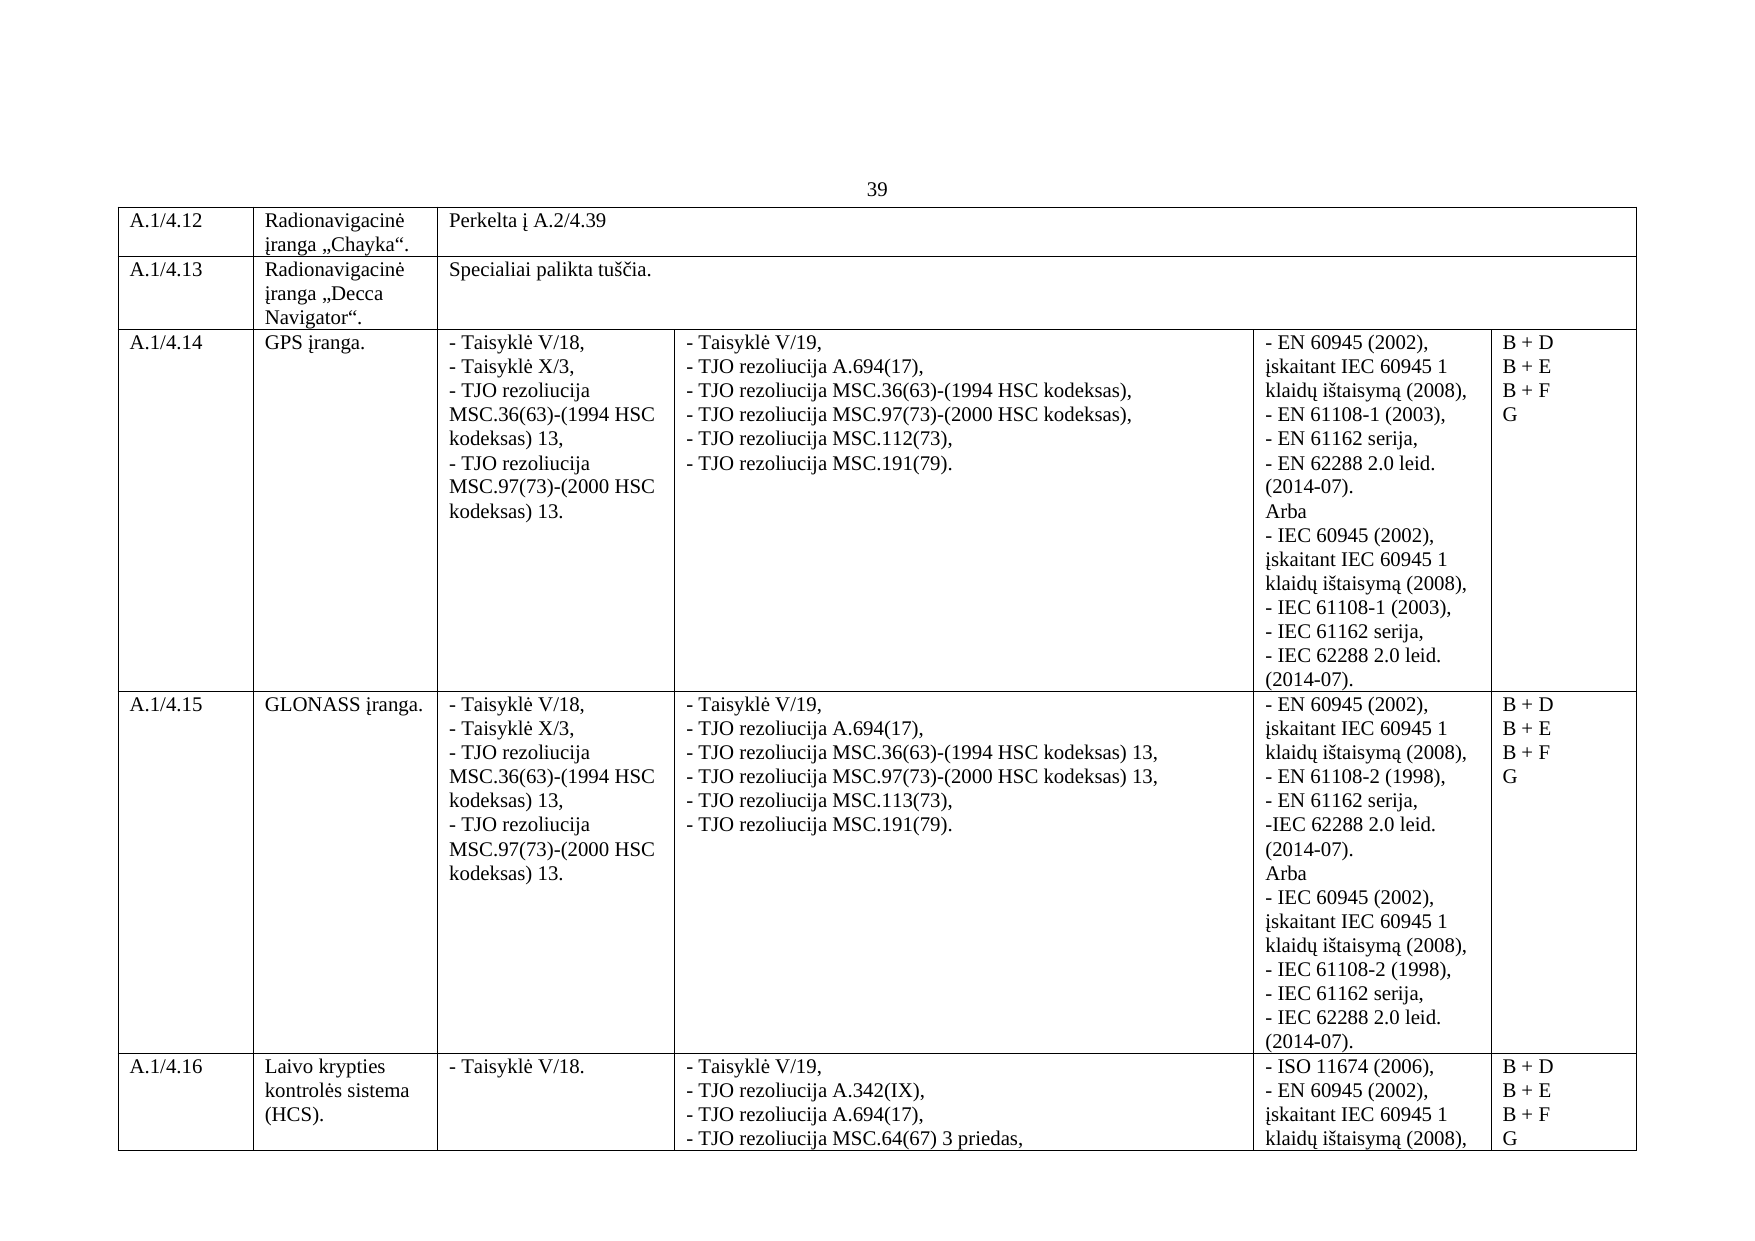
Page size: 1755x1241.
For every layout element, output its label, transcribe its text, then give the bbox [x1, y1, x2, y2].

table_cell - ISO 11674 (2006), - EN 60945 (2002), įskaitant IEC 60945 1 klaidų ištaisymą (2008), [1254, 1054, 1491, 1150]
table_cell - Taisyklė V/18, - Taisyklė X/3, - TJO rezoliucija MSC.36(63)-(1994 HSC kodeksas) 13, - TJO rezoliucija MSC.97(73)-(2000 HSC kodeksas) 13. [438, 330, 674, 691]
table_cell B + D B + E B + F G [1492, 692, 1636, 1053]
table_cell A.1/4.15 [119, 692, 253, 1053]
table_cell Specialiai palikta tuščia. [438, 257, 1636, 329]
table_cell A.1/4.12 [119, 208, 253, 256]
table_cell GPS įranga. [254, 330, 437, 691]
table_cell A.1/4.14 [119, 330, 253, 691]
table_cell A.1/4.13 [119, 257, 253, 329]
table_cell Perkelta į A.2/4.39 [438, 208, 1636, 256]
table_cell A.1/4.16 [119, 1054, 253, 1150]
table_cell B + D B + E B + F G [1492, 1054, 1636, 1150]
table_cell Radionavigacinė įranga „Chayka“. [254, 208, 437, 256]
table_cell - Taisyklė V/19, - TJO rezoliucija A.694(17), - TJO rezoliucija MSC.36(63)-(1994 HSC kodeksas) 13, - TJO rezoliucija MSC.97(73)-(2000 HSC kodeksas) 13, - TJO rezoliucija MSC.113(73), - TJO rezoliucija MSC.191(79). [675, 692, 1253, 1053]
table_cell - Taisyklė V/18. [438, 1054, 674, 1150]
table_cell Laivo krypties kontrolės sistema (HCS). [254, 1054, 437, 1150]
table_cell - EN 60945 (2002), įskaitant IEC 60945 1 klaidų ištaisymą (2008), - EN 61108-2 (1998), - EN 61162 serija, -IEC 62288 2.0 leid. (2014-07). Arba - IEC 60945 (2002), įskaitant IEC 60945 1 klaidų ištaisymą (2008), - IEC 61108-2 (1998), - IEC 61162 serija, - IEC 62288 2.0 leid. (2014-07). [1254, 692, 1491, 1053]
table_cell Radionavigacinė įranga „Decca Navigator“. [254, 257, 437, 329]
table_cell GLONASS įranga. [254, 692, 437, 1053]
table_cell B + D B + E B + F G [1492, 330, 1636, 691]
table_cell - Taisyklė V/19, - TJO rezoliucija A.694(17), - TJO rezoliucija MSC.36(63)-(1994 HSC kodeksas), - TJO rezoliucija MSC.97(73)-(2000 HSC kodeksas), - TJO rezoliucija MSC.112(73), - TJO rezoliucija MSC.191(79). [675, 330, 1253, 691]
table_cell - Taisyklė V/19, - TJO rezoliucija A.342(IX), - TJO rezoliucija A.694(17), - TJO rezoliucija MSC.64(67) 3 priedas, [675, 1054, 1253, 1150]
table_cell - EN 60945 (2002), įskaitant IEC 60945 1 klaidų ištaisymą (2008), - EN 61108-1 (2003), - EN 61162 serija, - EN 62288 2.0 leid. (2014-07). Arba - IEC 60945 (2002), įskaitant IEC 60945 1 klaidų ištaisymą (2008), - IEC 61108-1 (2003), - IEC 61162 serija, - IEC 62288 2.0 leid. (2014-07). [1254, 330, 1491, 691]
table_cell - Taisyklė V/18, - Taisyklė X/3, - TJO rezoliucija MSC.36(63)-(1994 HSC kodeksas) 13, - TJO rezoliucija MSC.97(73)-(2000 HSC kodeksas) 13. [438, 692, 674, 1053]
